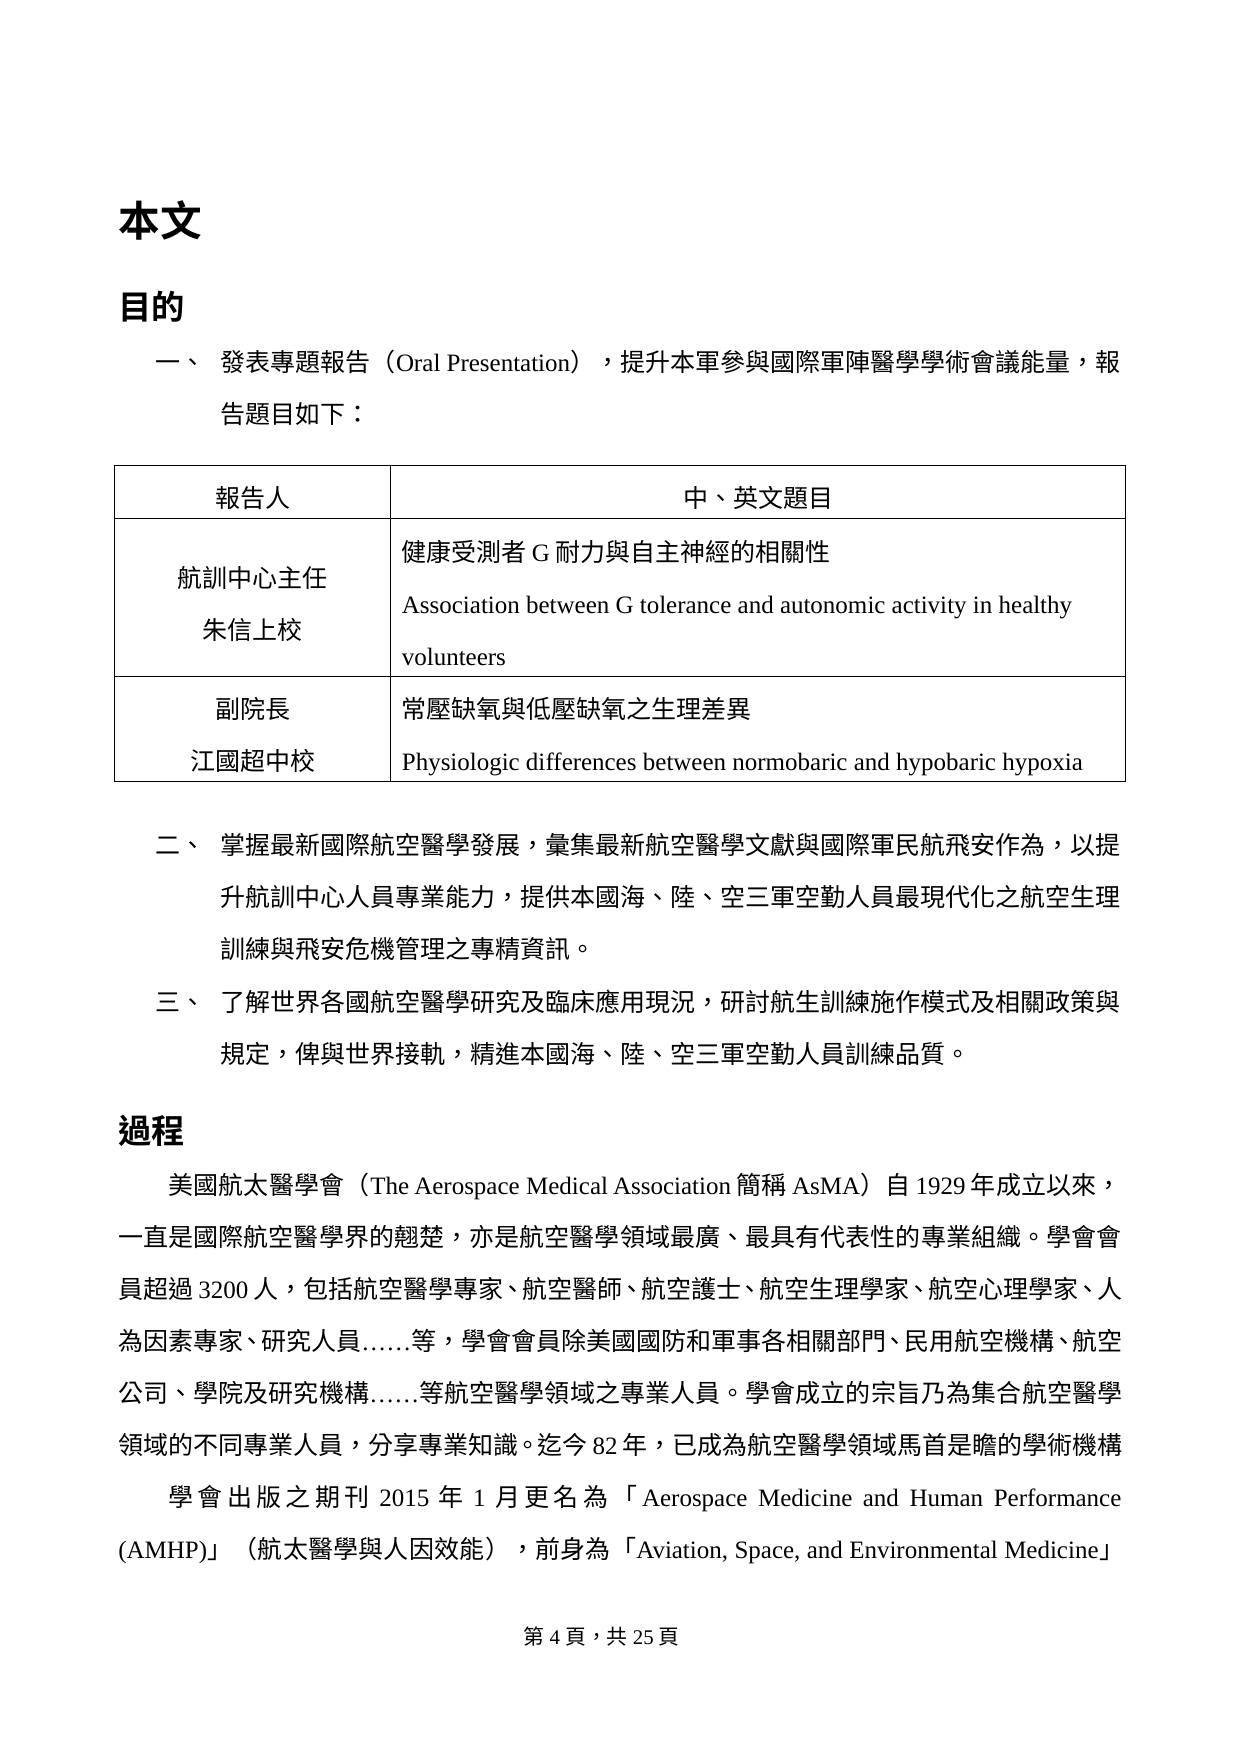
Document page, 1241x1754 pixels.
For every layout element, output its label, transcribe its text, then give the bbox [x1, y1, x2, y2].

text 過程 [118, 1105, 1122, 1153]
table_cell 副院長 江國超中校 [115, 677, 390, 781]
text 目的 [118, 278, 1122, 330]
list 掌握最新國際航空醫學發展，彙集最新航空醫學文獻與國際軍民航飛安作為，以提升航訓中心人員專業能力，提供本國海、陸、空三軍空勤人員最現代化之航空生理訓練與飛安危機管理之專精資訊。 [155, 813, 1122, 969]
list 了解世界各國航空醫學研究及臨床應用現況，研討航生訓練施作模式及相關政策與規定，俾與世界接軌，精進本國海、陸、空三軍空勤人員訓練品質。 [155, 969, 1122, 1073]
list 發表專題報告（Oral Presentation），提升本軍參與國際軍陣醫學學術會議能量，報告題目如下： [156, 330, 1122, 434]
text 本文 [118, 194, 1122, 246]
text 學會出版之期刊2015年1月更名為「Aerospace Medicine and Human Performance (AMHP)」（航太醫學與人因效能），前身為「Aviation, Space, and Environmental Medicine」 [118, 1465, 1122, 1569]
text 美國航太醫學會（The Aerospace Medical Association簡稱AsMA）自1929年成立以來，一直是國際航空醫學界的翹楚，亦是航空醫學領域最廣、最具有代表性的專業組織。學會會員超過3200人，包括航空醫學專家、航空醫師、航空護士、航空生理學家、航空心理學家、人為因素專家、研究人員……等，學會會員除美國國防和軍事各相關部門、民用航空機構、航空公司、學院及研究機構……等航空醫學領域之專業人員。學會成立的宗旨乃為集合航空醫學領域的不同專業人員，分享專業知識。迄今82年，已成為航空醫學領域馬首是瞻的學術機構。 [118, 1153, 1122, 1465]
table_header 報告人 [115, 466, 390, 518]
table_header 中、英文題目 [391, 466, 1125, 518]
table_cell 航訓中心主任 朱信上校 [115, 519, 390, 676]
table_cell 常壓缺氧與低壓缺氧之生理差異 Physiologic differences between normobaric and hypobaric hypoxia [391, 677, 1125, 781]
table_cell 健康受測者G耐力與自主神經的相關性 Association between G tolerance and autonomic activity in healthy volunteers [391, 519, 1125, 676]
